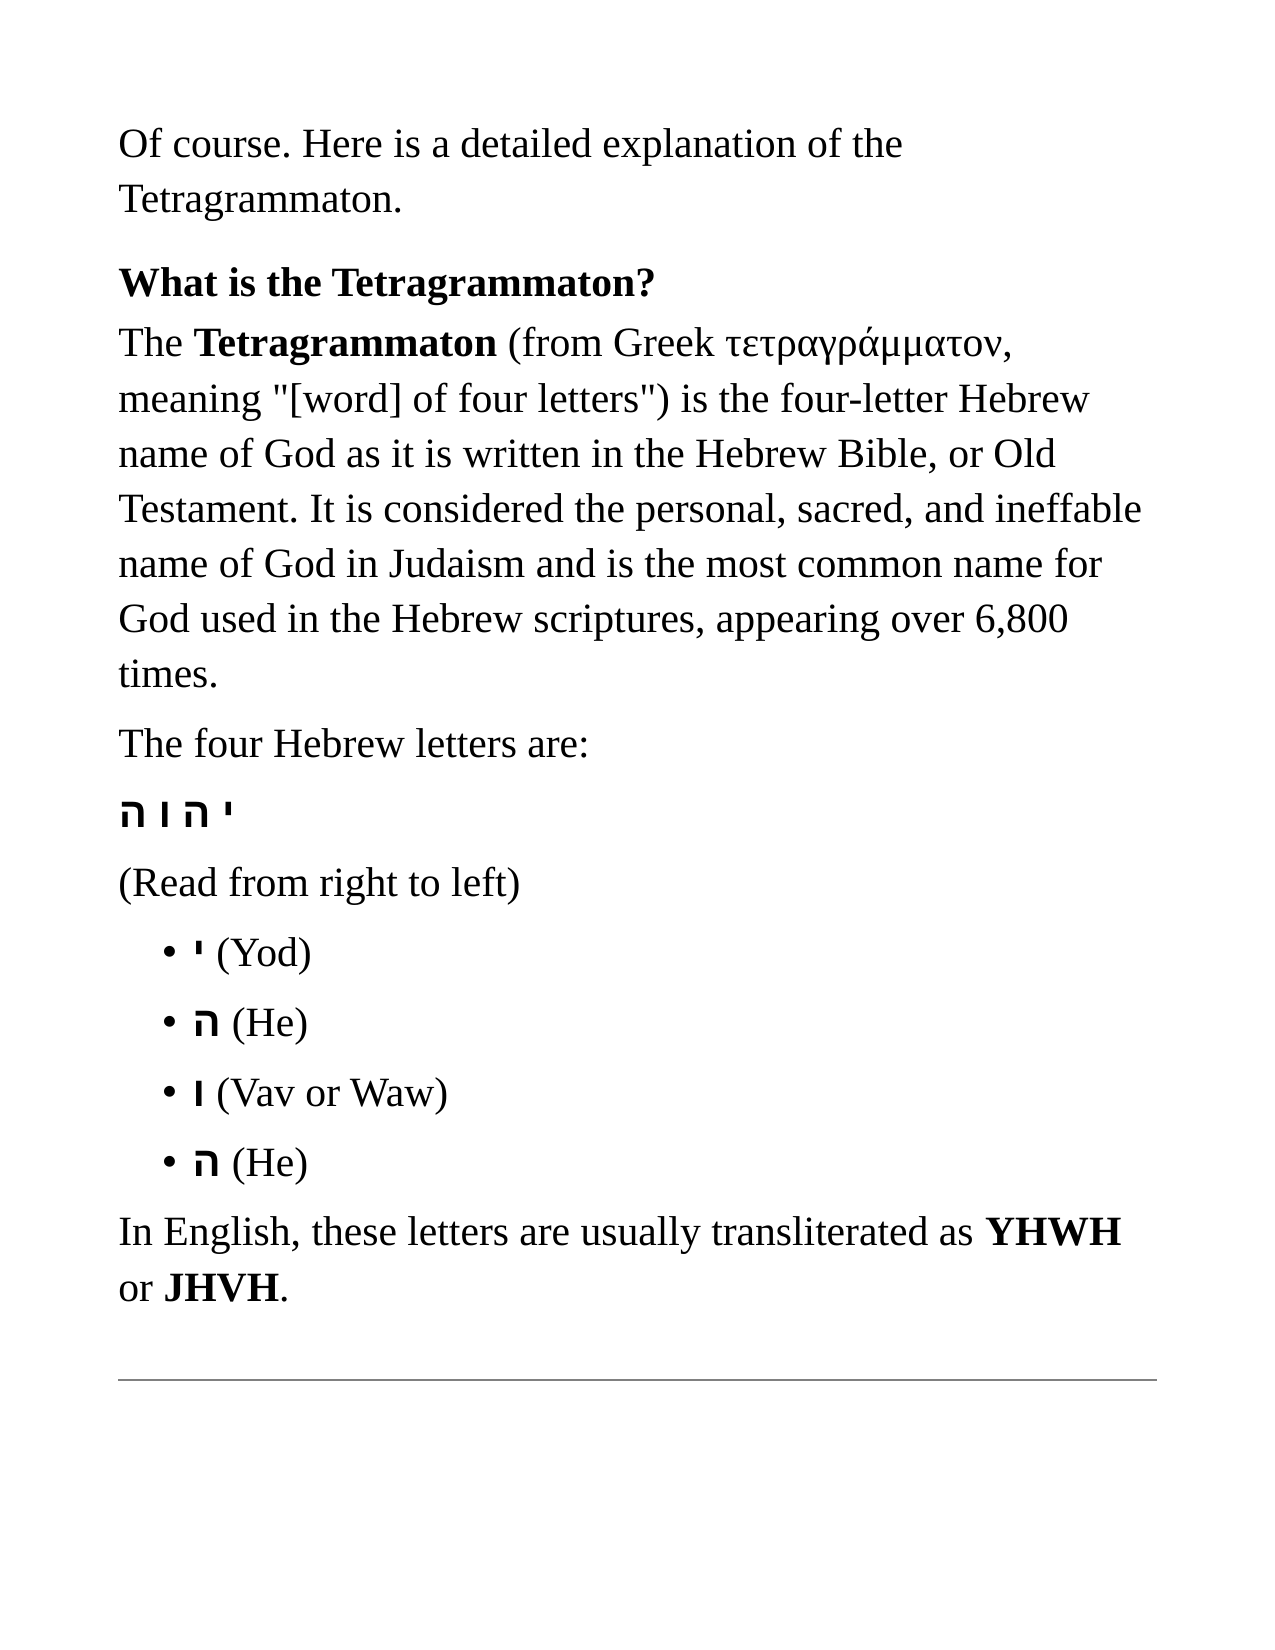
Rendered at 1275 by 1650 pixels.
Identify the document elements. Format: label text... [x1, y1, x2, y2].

subtitle What is the Tetragrammaton? [118, 257, 1157, 305]
text The four Hebrew letters are: [118, 718, 1157, 766]
text The Tetragrammaton (from Greek τετραγράμματον, meaning "[word] of four letters") is the four-letter Hebrew name of God as it is written in the Hebrew Bible, or Old Testament. It is considered the personal, sacred, and ineffable name of God in Judaism and is the most common name for God used in the Hebrew scriptures, appearing over 6,800 times. [118, 318, 1157, 696]
text (Read from right to left) [118, 858, 1157, 906]
text י ה ו ה [118, 788, 1157, 836]
list ו (Vav or Waw) [162, 1067, 1157, 1115]
list י (Yod) [162, 927, 1157, 975]
text In English, these letters are usually transliterated as YHWH or JHVH. [118, 1207, 1157, 1310]
list ה (He) [162, 997, 1157, 1045]
list ה (He) [162, 1137, 1157, 1185]
text Of course. Here is a detailed explanation of the Tetragrammaton. [118, 118, 1157, 221]
